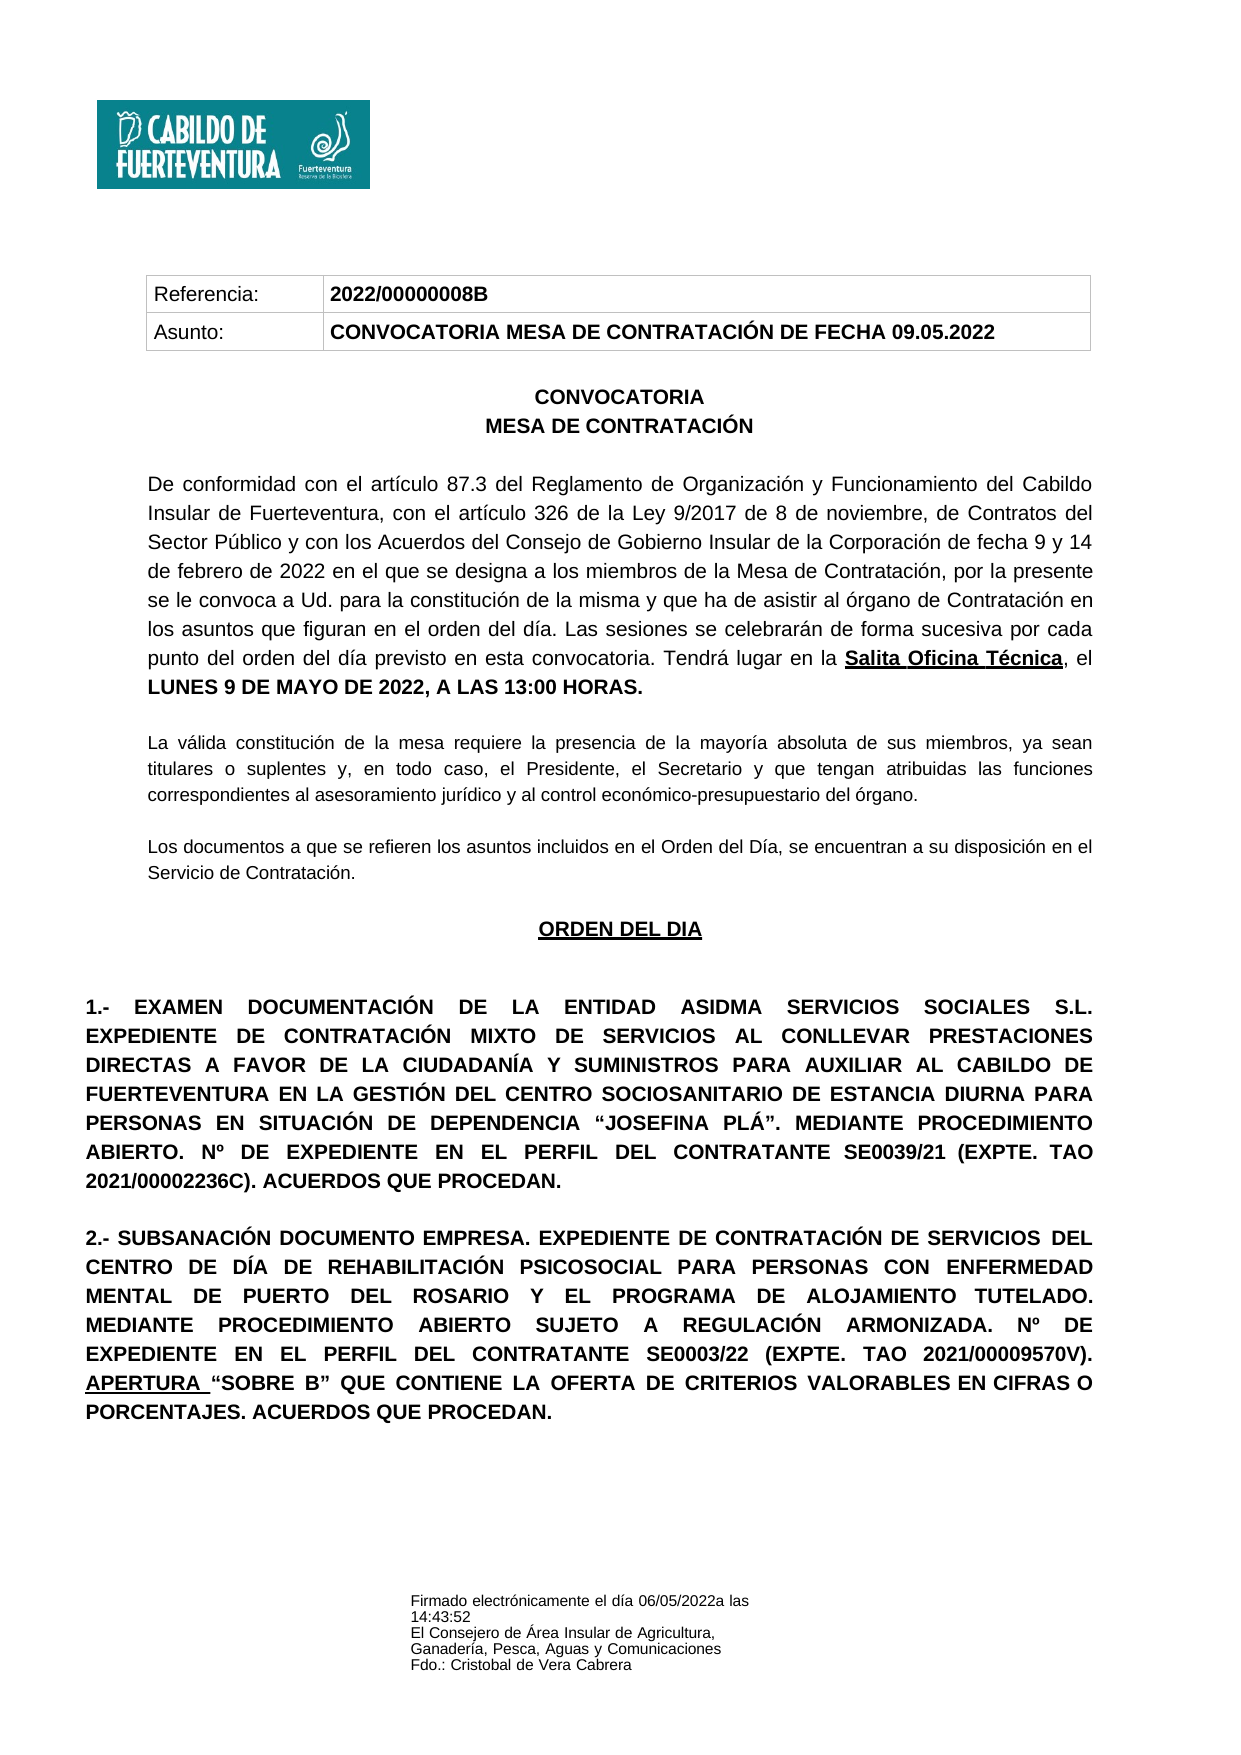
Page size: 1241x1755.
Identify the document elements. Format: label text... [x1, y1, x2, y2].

text El Consejero de Área Insular de Agricultura, Ganadería, Pesca, Aguas y Comunicaciones Fdo.: Cristobal de Vera Cabrera [410, 1626, 754, 1673]
table_header Referencia: [147, 276, 323, 312]
text 2.- SUBSANACIÓN DOCUMENTO EMPRESA. EXPEDIENTE DE CONTRATACIÓN DE SERVICIOS DEL CENTRO DE DÍA DE REHABILITACIÓN PSICOSOCIAL PARA PERSONAS CON ENFERMEDAD MENTAL DE PUERTO DEL ROSARIO Y EL PROGRAMA DE ALOJAMIENTO TUTELADO. MEDIANTE PROCEDIMIENTO ABIERTO SUJETO A REGULACIÓN ARMONIZADA. Nº DE EXPEDIENTE EN EL PERFIL DEL CONTRATANTE SE0003/22 (EXPTE. TAO 2021/00009570V). APERTURA “SOBRE B” QUE CONTIENE LA OFERTA DE CRITERIOS VALORABLES EN CIFRAS O PORCENTAJES. ACUERDOS QUE PROCEDAN. [85, 1226, 1093, 1424]
text Los documentos a que se refieren los asuntos incluidos en el Orden del Día, se encuentran a su disposición en el Servicio de Contratación. [147, 836, 1093, 883]
text La válida constitución de la mesa requiere la presencia de la mayoría absoluta de sus miembros, ya sean titulares o suplentes y, en todo caso, el Presidente, el Secretario y que tengan atribuidas las funciones correspondientes al asesoramiento jurídico y al control económico-presupuestario del órgano. [147, 732, 1093, 806]
table_cell CONVOCATORIA MESA DE CONTRATACIÓN DE FECHA 09.05.2022 [324, 313, 1090, 350]
text ORDEN DEL DIA [135, 916, 1105, 940]
table_cell Asunto: [147, 313, 323, 350]
text 1.- EXAMEN DOCUMENTACIÓN DE LA ENTIDAD ASIDMA SERVICIOS SOCIALES S.L. EXPEDIENTE DE CONTRATACIÓN MIXTO DE SERVICIOS AL CONLLEVAR PRESTACIONES DIRECTAS A FAVOR DE LA CIUDADANÍA Y SUMINISTROS PARA AUXILIAR AL CABILDO DE FUERTEVENTURA EN LA GESTIÓN DEL CENTRO SOCIOSANITARIO DE ESTANCIA DIURNA PARA PERSONAS EN SITUACIÓN DE DEPENDENCIA “JOSEFINA PLÁ”. MEDIANTE PROCEDIMIENTO ABIERTO. Nº DE EXPEDIENTE EN EL PERFIL DEL CONTRATANTE SE0039/21 (EXPTE. TAO 2021/00002236C). ACUERDOS QUE PROCEDAN. [85, 995, 1093, 1192]
table_header 2022/00000008B [324, 276, 1090, 312]
text Firmado electrónicamente el día 06/05/2022a las 14:43:52 [410, 1594, 763, 1626]
text CONVOCATORIA MESA DE CONTRATACIÓN [485, 385, 763, 438]
text De conformidad con el artículo 87.3 del Reglamento de Organización y Funcionamiento del Cabildo Insular de Fuerteventura, con el artículo 326 de la Ley 9/2017 de 8 de noviembre, de Contratos del Sector Público y con los Acuerdos del Consejo de Gobierno Insular de la Corporación de fecha 9 y 14 de febrero de 2022 en el que se designa a los miembros de la Mesa de Contratación, por la presente se le convoca a Ud. para la constitución de la misma y que ha de asistir al órgano de Contratación en los asuntos que figuran en el orden del día. Las sesiones se celebrarán de forma sucesiva por cada punto del orden del día previsto en esta convocatoria. Tendrá lugar en la Salita Oficina Técnica, el LUNES 9 DE MAYO DE 2022, A LAS 13:00 HORAS. [147, 472, 1093, 698]
